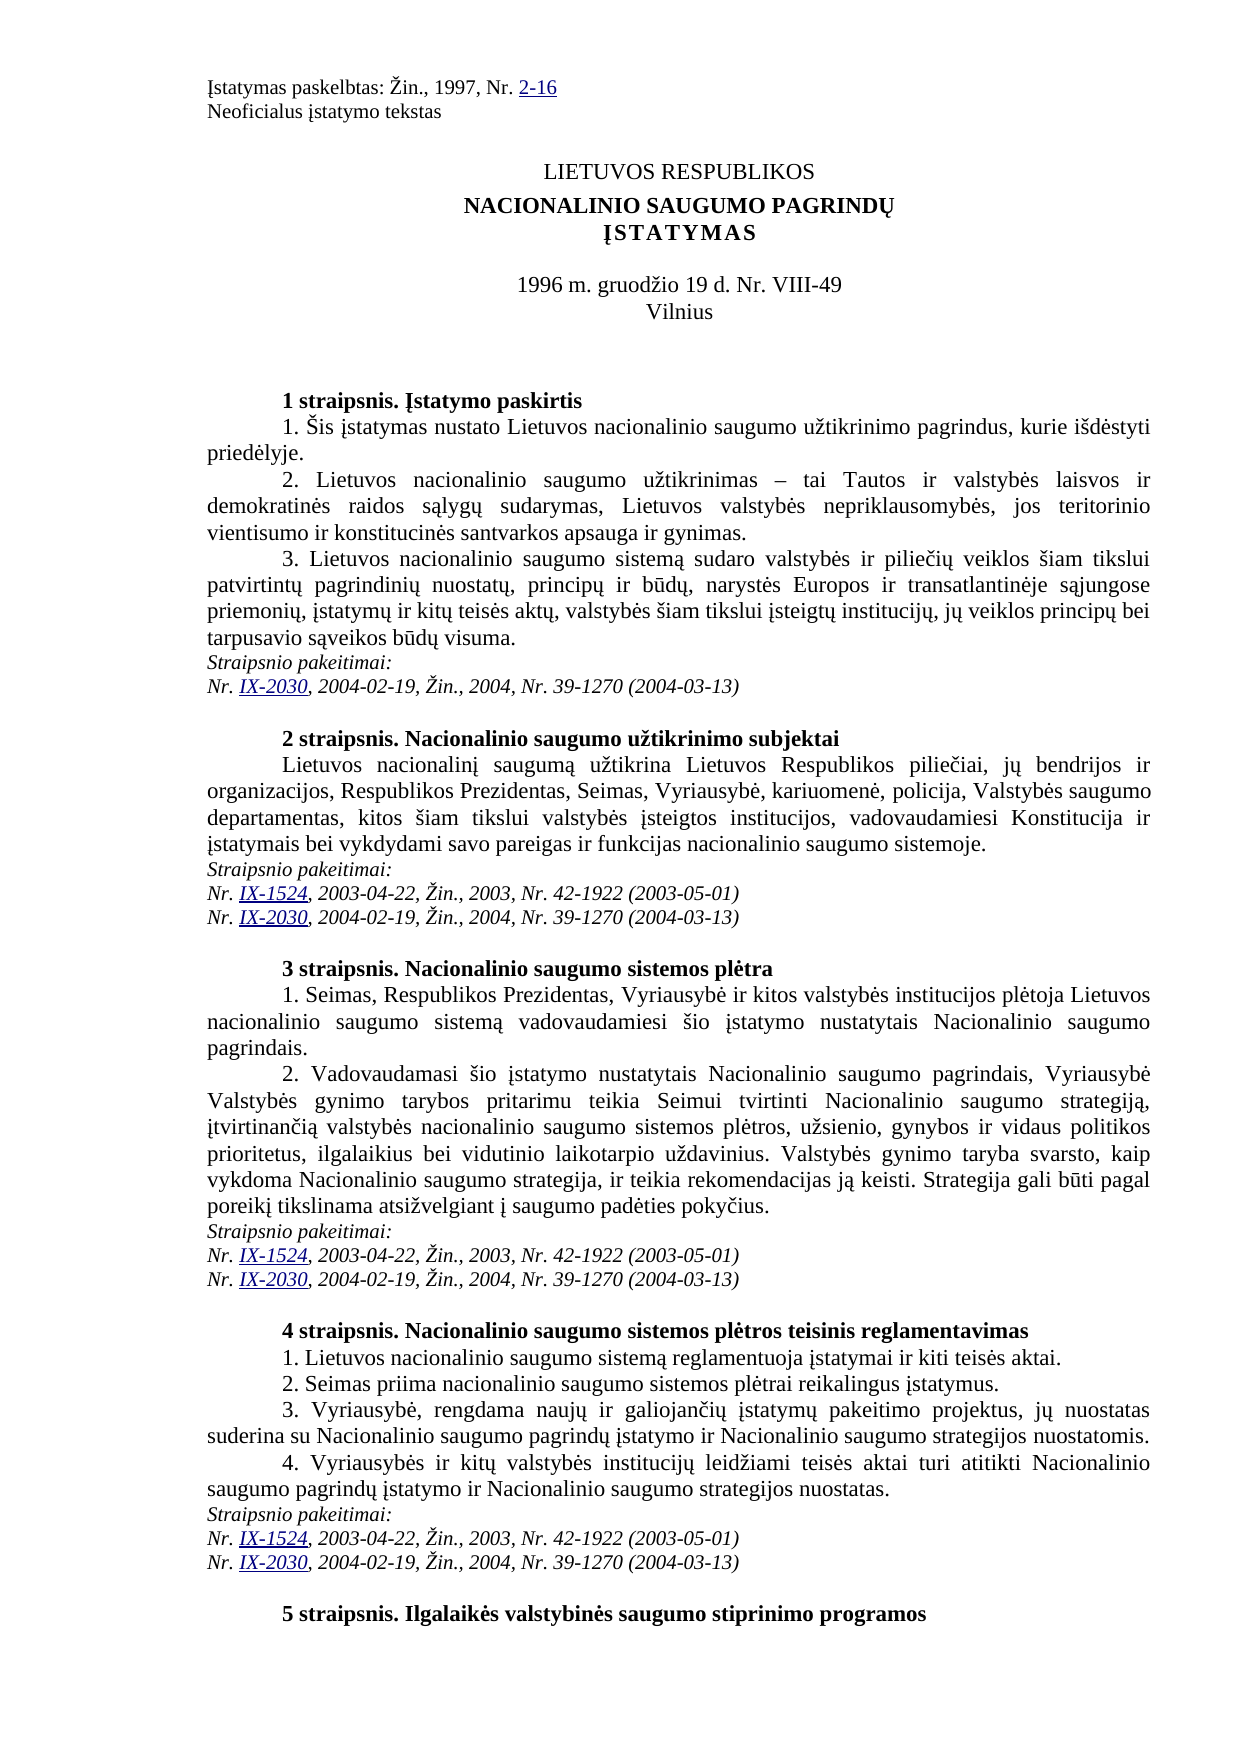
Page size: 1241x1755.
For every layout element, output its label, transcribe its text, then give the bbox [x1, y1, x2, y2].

text 3. Lietuvos nacionalinio saugumo sistemą sudaro valstybės ir piliečių veiklos šiam tikslui patvirtintų pagrindinių nuostatų, principų ir būdų, narystės Europos ir transatlantinėje sąjungose priemonių, įstatymų ir kitų teisės aktų, valstybės šiam tikslui įsteigtų institucijų, jų veiklos principų bei tarpusavio sąveikos būdų visuma. [207, 545, 1152, 650]
text Nr. IX-2030, 2004-02-19, Žin., 2004, Nr. 39-1270 (2004-03-13) [207, 905, 1152, 929]
text 2. Seimas priima nacionalinio saugumo sistemos plėtrai reikalingus įstatymus. [207, 1370, 1152, 1396]
text Neoficialus įstatymo tekstas [207, 99, 1152, 123]
text 1. Šis įstatymas nustato Lietuvos nacionalinio saugumo užtikrinimo pagrindus, kurie išdėstyti priedėlyje. [207, 413, 1152, 466]
text Nr. IX-1524, 2003-04-22, Žin., 2003, Nr. 42-1922 (2003-05-01) [207, 1526, 1152, 1550]
text Straipsnio pakeitimai: [207, 650, 1152, 674]
text Lietuvos nacionalinį saugumą užtikrina Lietuvos Respublikos piliečiai, jų bendrijos ir organizacijos, Respublikos Prezidentas, Seimas, Vyriausybė, kariuomenė, policija, Valstybės saugumo departamentas, kitos šiam tikslui valstybės įsteigtos institucijos, vadovaudamiesi Konstitucija ir įstatymais bei vykdydami savo pareigas ir funkcijas nacionalinio saugumo sistemoje. [207, 751, 1152, 857]
text 1. Lietuvos nacionalinio saugumo sistemą reglamentuoja įstatymai ir kiti teisės aktai. [207, 1343, 1152, 1370]
text Nr. IX-2030, 2004-02-19, Žin., 2004, Nr. 39-1270 (2004-03-13) [207, 1267, 1152, 1291]
text 5 straipsnis. Ilgalaikės valstybinės saugumo stiprinimo programos [207, 1600, 1152, 1627]
text Nr. IX-2030, 2004-02-19, Žin., 2004, Nr. 39-1270 (2004-03-13) [207, 1550, 1152, 1574]
text Nr. IX-1524, 2003-04-22, Žin., 2003, Nr. 42-1922 (2003-05-01) [207, 881, 1152, 905]
text 2. Vadovaudamasi šio įstatymo nustatytais Nacionalinio saugumo pagrindais, Vyriausybė Valstybės gynimo tarybos pritarimu teikia Seimui tvirtinti Nacionalinio saugumo strategiją, įtvirtinančią valstybės nacionalinio saugumo sistemos plėtros, užsienio, gynybos ir vidaus politikos prioritetus, ilgalaikius bei vidutinio laikotarpio uždavinius. Valstybės gynimo taryba svarsto, kaip vykdoma Nacionalinio saugumo strategija, ir teikia rekomendacijas ją keisti. Strategija gali būti pagal poreikį tikslinama atsižvelgiant į saugumo padėties pokyčius. [207, 1061, 1152, 1219]
text LIETUVOS RESPUBLIKOS [207, 158, 1152, 184]
text 3 straipsnis. Nacionalinio saugumo sistemos plėtra [207, 955, 1152, 981]
text 4. Vyriausybės ir kitų valstybės institucijų leidžiami teisės aktai turi atitikti Nacionalinio saugumo pagrindų įstatymo ir Nacionalinio saugumo strategijos nuostatas. [207, 1449, 1152, 1502]
text ĮSTATYMAS [207, 219, 1152, 245]
text NACIONALINIO SAUGUMO PAGRINDŲ [207, 192, 1152, 219]
text Įstatymas paskelbtas: Žin., 1997, Nr. 2-16 [207, 75, 1152, 99]
text 1. Seimas, Respublikos Prezidentas, Vyriausybė ir kitos valstybės institucijos plėtoja Lietuvos nacionalinio saugumo sistemą vadovaudamiesi šio įstatymo nustatytais Nacionalinio saugumo pagrindais. [207, 981, 1152, 1061]
text 2. Lietuvos nacionalinio saugumo užtikrinimas – tai Tautos ir valstybės laisvos ir demokratinės raidos sąlygų sudarymas, Lietuvos valstybės nepriklausomybės, jos teritorinio vientisumo ir konstitucinės santvarkos apsauga ir gynimas. [207, 466, 1152, 545]
text Straipsnio pakeitimai: [207, 1502, 1152, 1526]
text 3. Vyriausybė, rengdama naujų ir galiojančių įstatymų pakeitimo projektus, jų nuostatas suderina su Nacionalinio saugumo pagrindų įstatymo ir Nacionalinio saugumo strategijos nuostatomis. [207, 1396, 1152, 1449]
text Straipsnio pakeitimai: [207, 1219, 1152, 1243]
text 2 straipsnis. Nacionalinio saugumo užtikrinimo subjektai [207, 725, 1152, 751]
text Straipsnio pakeitimai: [207, 857, 1152, 881]
text 1 straipsnis. Įstatymo paskirtis [207, 387, 1152, 413]
text 1996 m. gruodžio 19 d. Nr. VIII-49 Vilnius [207, 272, 1152, 324]
text Nr. IX-1524, 2003-04-22, Žin., 2003, Nr. 42-1922 (2003-05-01) [207, 1243, 1152, 1267]
text Nr. IX-2030, 2004-02-19, Žin., 2004, Nr. 39-1270 (2004-03-13) [207, 674, 1152, 698]
text 4 straipsnis. Nacionalinio saugumo sistemos plėtros teisinis reglamentavimas [207, 1317, 1152, 1343]
